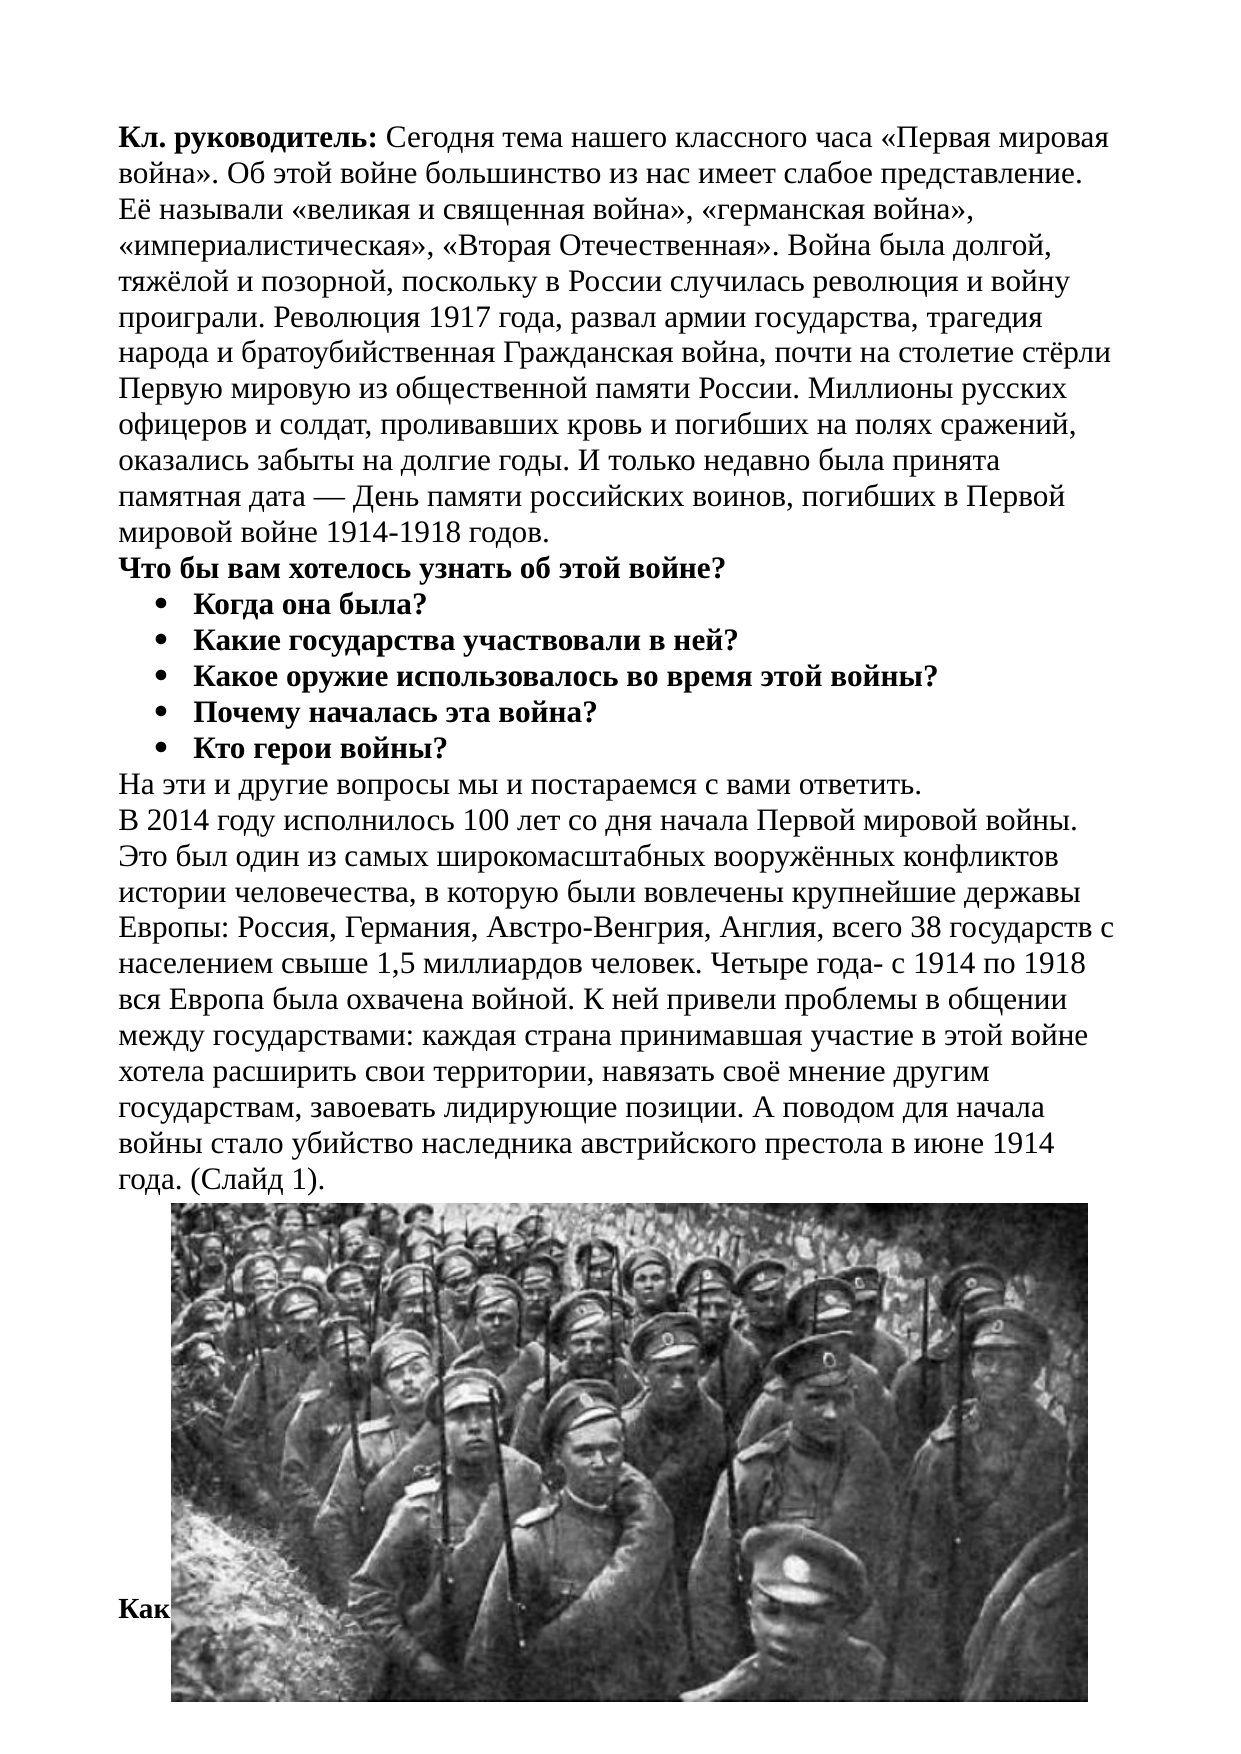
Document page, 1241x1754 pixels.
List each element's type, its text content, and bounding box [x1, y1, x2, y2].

list Когда она была? [156, 585, 1122, 621]
text На эти и другие вопросы мы и постараемся с вами ответить. [118, 765, 1122, 801]
picture [171, 1203, 1088, 1702]
list Какое оружие использовалось во время этой войны? [118, 1592, 171, 1625]
list Кто герои войны? [156, 729, 1122, 765]
text В 2014 году исполнилось 100 лет со дня начала Первой мировой войны. Это был один из самых широкомасштабных вооружённых конфликтов истории человечества, в которую были вовлечены крупнейшие державы Европы: Россия, Германия, Австро-Венгрия, Англия, всего 38 государств с населением свыше 1,5 миллиардов человек. Четыре года- с 1914 по 1918 вся Европа была охвачена войной. К ней привели проблемы в общении между государствами: каждая страна принимавшая участие в этой войне хотела расширить свои территории, навязать своё мнение другим государствам, завоевать лидирующие позиции. А поводом для начала войны стало убийство наследника австрийского престола в июне 1914 года. (Слайд 1). [118, 801, 1122, 1196]
list Почему началась эта война? [156, 693, 1122, 729]
list Какое оружие использовалось во время этой войны? [1088, 1592, 1122, 1625]
text Что бы вам хотелось узнать об этой войне? [118, 549, 1122, 585]
list Какое оружие использовалось во время этой войны? [156, 657, 1122, 693]
text Кл. руководитель: Сегодня тема нашего классного часа «Первая мировая война». Об этой войне большинство из нас имеет слабое представление. Её называли «великая и священная война», «германская война», «империалистическая», «Вторая Отечественная». Война была долгой, тяжёлой и позорной, поскольку в России случилась революция и войну проиграли. Революция 1917 года, развал армии государства, трагедия народа и братоубийственная Гражданская война, почти на столетие стёрли Первую мировую из общественной памяти России. Миллионы русских офицеров и солдат, проливавших кровь и погибших на полях сражений, оказались забыты на долгие годы. И только недавно была принята памятная дата — День памяти российских воинов, погибших в Первой мировой войне 1914-1918 годов. [118, 118, 1122, 549]
list Какие государства участвовали в ней? [156, 621, 1122, 657]
